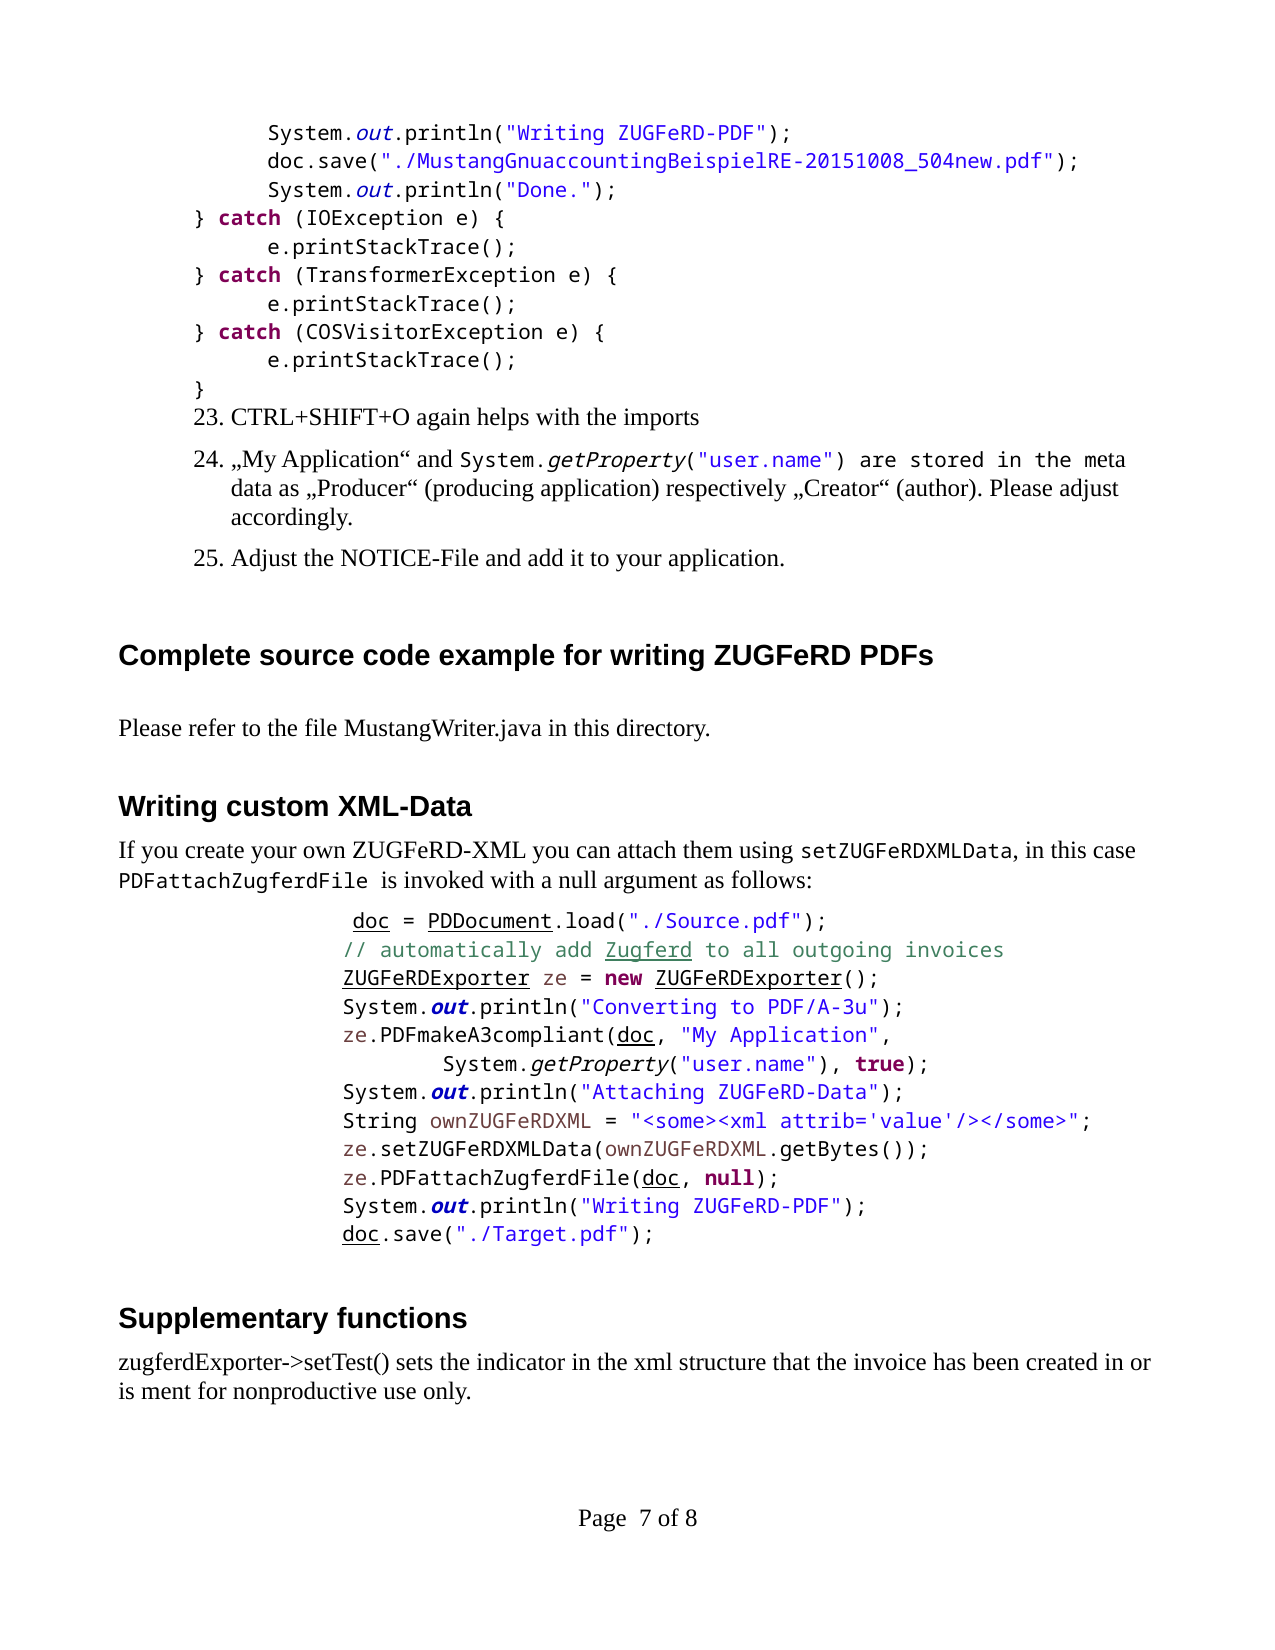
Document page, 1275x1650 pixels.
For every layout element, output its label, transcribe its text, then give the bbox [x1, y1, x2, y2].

list doc.save("./MustangGnuaccountingBeispielRE-20151008_504new.pdf"); [156, 147, 1157, 175]
subtitle Supplementary functions [118, 1301, 1157, 1335]
text System.out.println("Converting to PDF/A-3u"); [118, 992, 1157, 1020]
list System.out.println("Writing ZUGFeRD-PDF"); [156, 118, 1157, 147]
list Adjust the NOTICE-File and add it to your application. [193, 543, 1157, 572]
text zugferdExporter->setTest() sets the indicator in the xml structure that the invoice has been created in or is ment for nonproductive use only. [118, 1347, 1157, 1405]
list e.printStackTrace(); [156, 289, 1157, 317]
text System.out.println("Attaching ZUGFeRD-Data"); [118, 1077, 1157, 1106]
list } [156, 374, 1157, 402]
text Please refer to the file MustangWriter.java in this directory. [118, 713, 1157, 741]
text ze.setZUGFeRDXMLData(ownZUGFeRDXML.getBytes()); [118, 1134, 1157, 1163]
text String ownZUGFeRDXML = "<some><xml attrib='value'/></some>"; [118, 1106, 1157, 1134]
list } catch (COSVisitorException e) { [156, 317, 1157, 346]
text ze.PDFattachZugferdFile(doc, null); [118, 1163, 1157, 1191]
list e.printStackTrace(); [156, 346, 1157, 374]
list CTRL+SHIFT+O again helps with the imports [193, 402, 1157, 431]
list System.out.println("Done."); [156, 175, 1157, 203]
text ZUGFeRDExporter ze = new ZUGFeRDExporter(); [118, 963, 1157, 992]
text doc = PDDocument.load("./Source.pdf"); [118, 907, 1157, 935]
list } catch (TransformerException e) { [156, 260, 1157, 289]
text System.out.println("Writing ZUGFeRD-PDF"); [118, 1191, 1157, 1219]
text doc.save("./Target.pdf"); [118, 1219, 1157, 1248]
text ze.PDFmakeA3compliant(doc, "My Application", [118, 1020, 1157, 1049]
list } catch (IOException e) { [156, 203, 1157, 232]
subtitle Writing custom XML-Data [118, 789, 1157, 823]
subtitle Complete source code example for writing ZUGFeRD PDFs [118, 638, 1157, 671]
text System.getProperty("user.name"), true); [118, 1049, 1157, 1077]
list e.printStackTrace(); [156, 232, 1157, 260]
list „My Application“ and System.getProperty("user.name") are stored in the meta data as „Producer“ (producing application) respectively „Creator“ (author). Please adjust accordingly. [193, 444, 1157, 531]
text // automatically add Zugferd to all outgoing invoices [118, 935, 1157, 963]
text If you create your own ZUGFeRD-XML you can attach them using setZUGFeRDXMLData, in this case PDFattachZugferdFile is invoked with a null argument as follows: [118, 835, 1157, 894]
